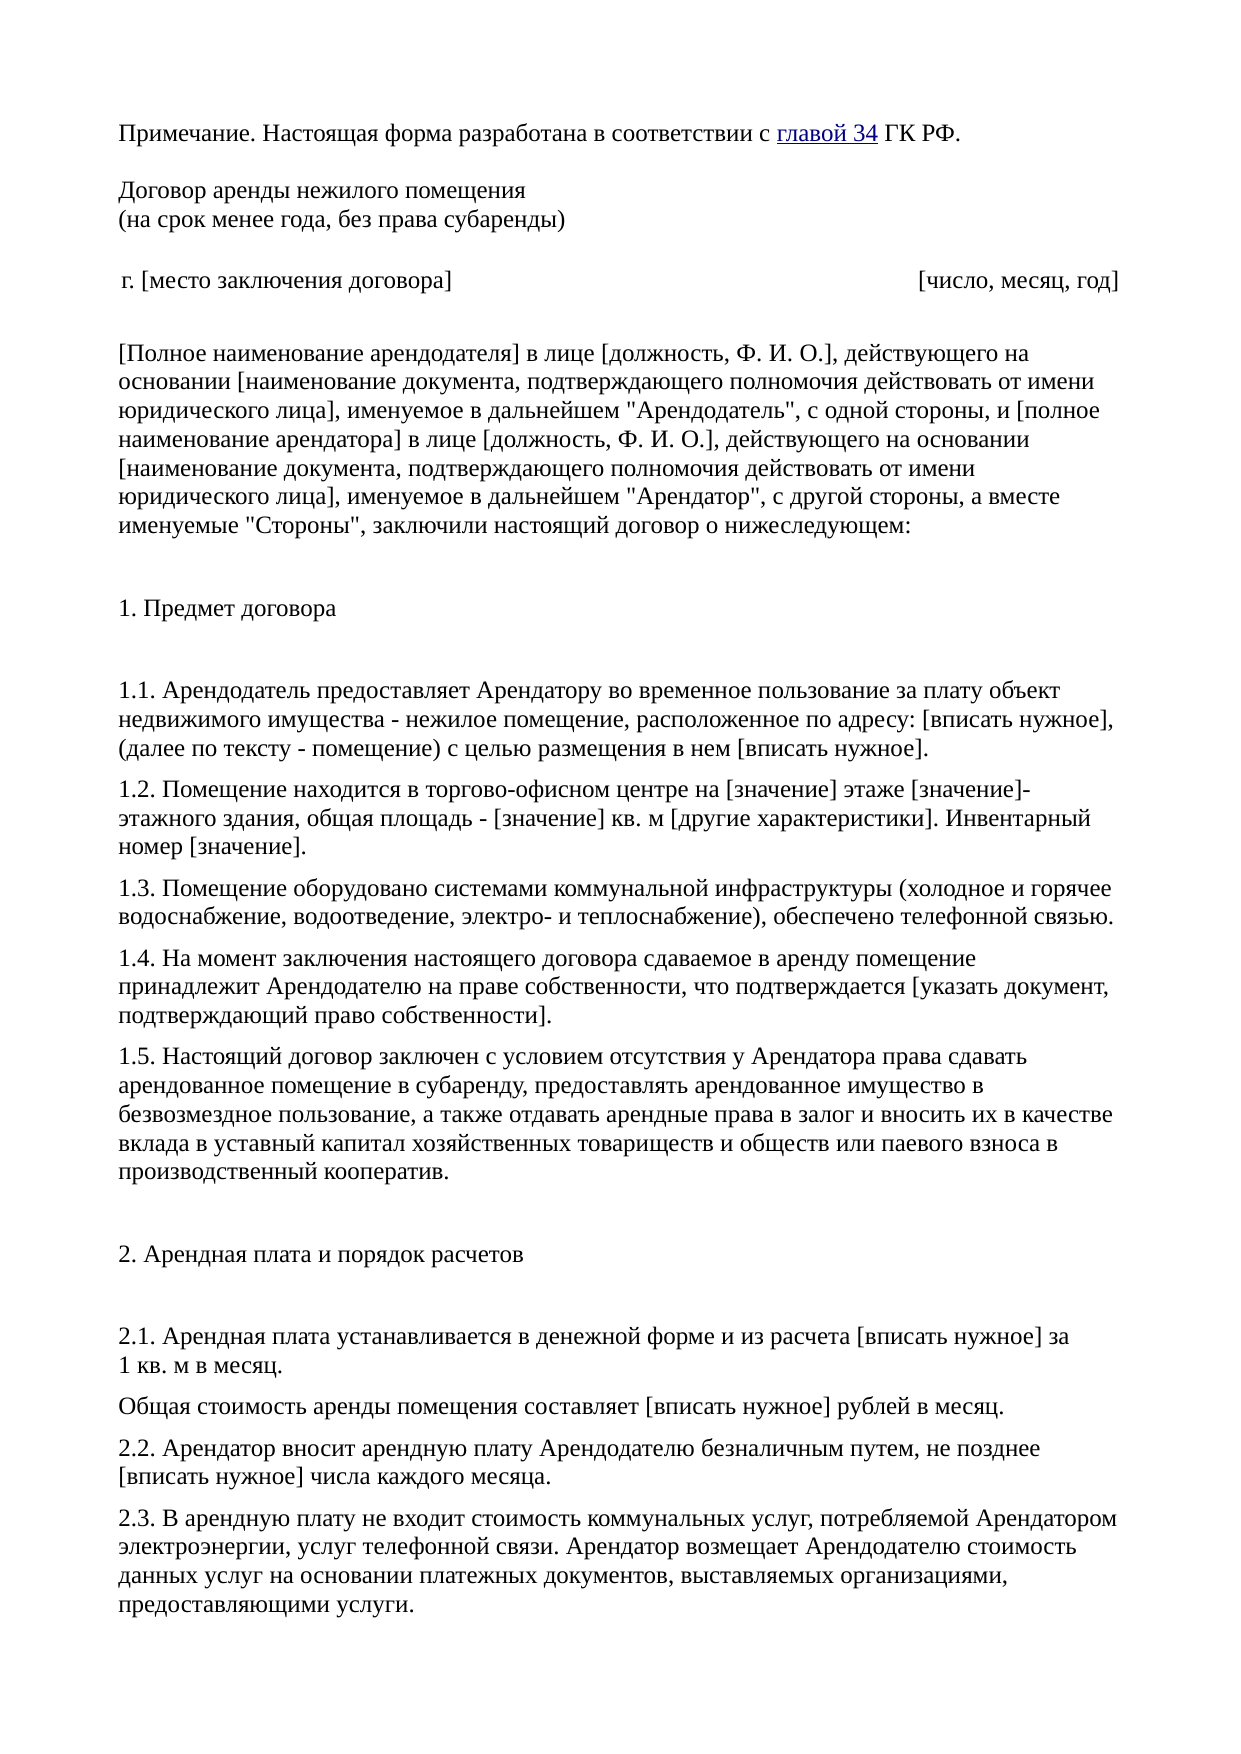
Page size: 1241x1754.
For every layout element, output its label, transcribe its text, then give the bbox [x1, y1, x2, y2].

text 1.4. На момент заключения настоящего договора сдаваемое в аренду помещение принадлежит Арендодателю на праве собственности, что подтверждается [указать документ, подтверждающий право собственности]. [118, 943, 1122, 1029]
text 1.1. Арендодатель предоставляет Арендатору во временное пользование за плату объект недвижимого имущества - нежилое помещение, расположенное по адресу: [вписать нужное], (далее по тексту - помещение) с целью размещения в нем [вписать нужное]. [118, 675, 1122, 761]
text 2.1. Арендная плата устанавливается в денежной форме и из расчета [вписать нужное] за 1 кв. м в месяц. [118, 1321, 1122, 1379]
text Примечание. Настоящая форма разработана в соответствии с главой 34 ГК РФ. [118, 118, 1122, 147]
text 1.3. Помещение оборудовано системами коммунальной инфраструктуры (холодное и горячее водоснабжение, водоотведение, электро- и теплоснабжение), обеспечено телефонной связью. [118, 873, 1122, 930]
text Общая стоимость аренды помещения составляет [вписать нужное] рублей в месяц. [118, 1391, 1122, 1420]
text 2.2. Арендатор вносит арендную плату Арендодателю безналичным путем, не позднее [вписать нужное] числа каждого месяца. [118, 1433, 1122, 1490]
table_header [число, месяц, год] [625, 262, 1122, 296]
text 2. Арендная плата и порядок расчетов [118, 1239, 1122, 1268]
text 2.3. В арендную плату не входит стоимость коммунальных услуг, потребляемой Арендатором электроэнергии, услуг телефонной связи. Арендатор возмещает Арендодателю стоимость данных услуг на основании платежных документов, выставляемых организациями, предоставляющими услуги. [118, 1503, 1122, 1618]
text 1.5. Настоящий договор заключен с условием отсутствия у Арендатора права сдавать арендованное помещение в субаренду, предоставлять арендованное имущество в безвозмездное пользование, а также отдавать арендные права в залог и вносить их в качестве вклада в уставный капитал хозяйственных товариществ и обществ или паевого взноса в производственный кооператив. [118, 1041, 1122, 1185]
text Договор аренды нежилого помещения (на срок менее года, без права субаренды) [118, 176, 1122, 233]
text 1. Предмет договора [118, 593, 1122, 621]
table_header г. [место заключения договора] [118, 262, 625, 296]
text 1.2. Помещение находится в торгово-офисном центре на [значение] этаже [значение]-этажного здания, общая площадь - [значение] кв. м [другие характеристики]. Инвентарный номер [значение]. [118, 774, 1122, 860]
text [Полное наименование арендодателя] в лице [должность, Ф. И. О.], действующего на основании [наименование документа, подтверждающего полномочия действовать от имени юридического лица], именуемое в дальнейшем "Арендодатель", с одной стороны, и [полное наименование арендатора] в лице [должность, Ф. И. О.], действующего на основании [наименование документа, подтверждающего полномочия действовать от имени юридического лица], именуемое в дальнейшем "Арендатор", с другой стороны, а вместе именуемые "Стороны", заключили настоящий договор о нижеследующем: [118, 338, 1122, 539]
